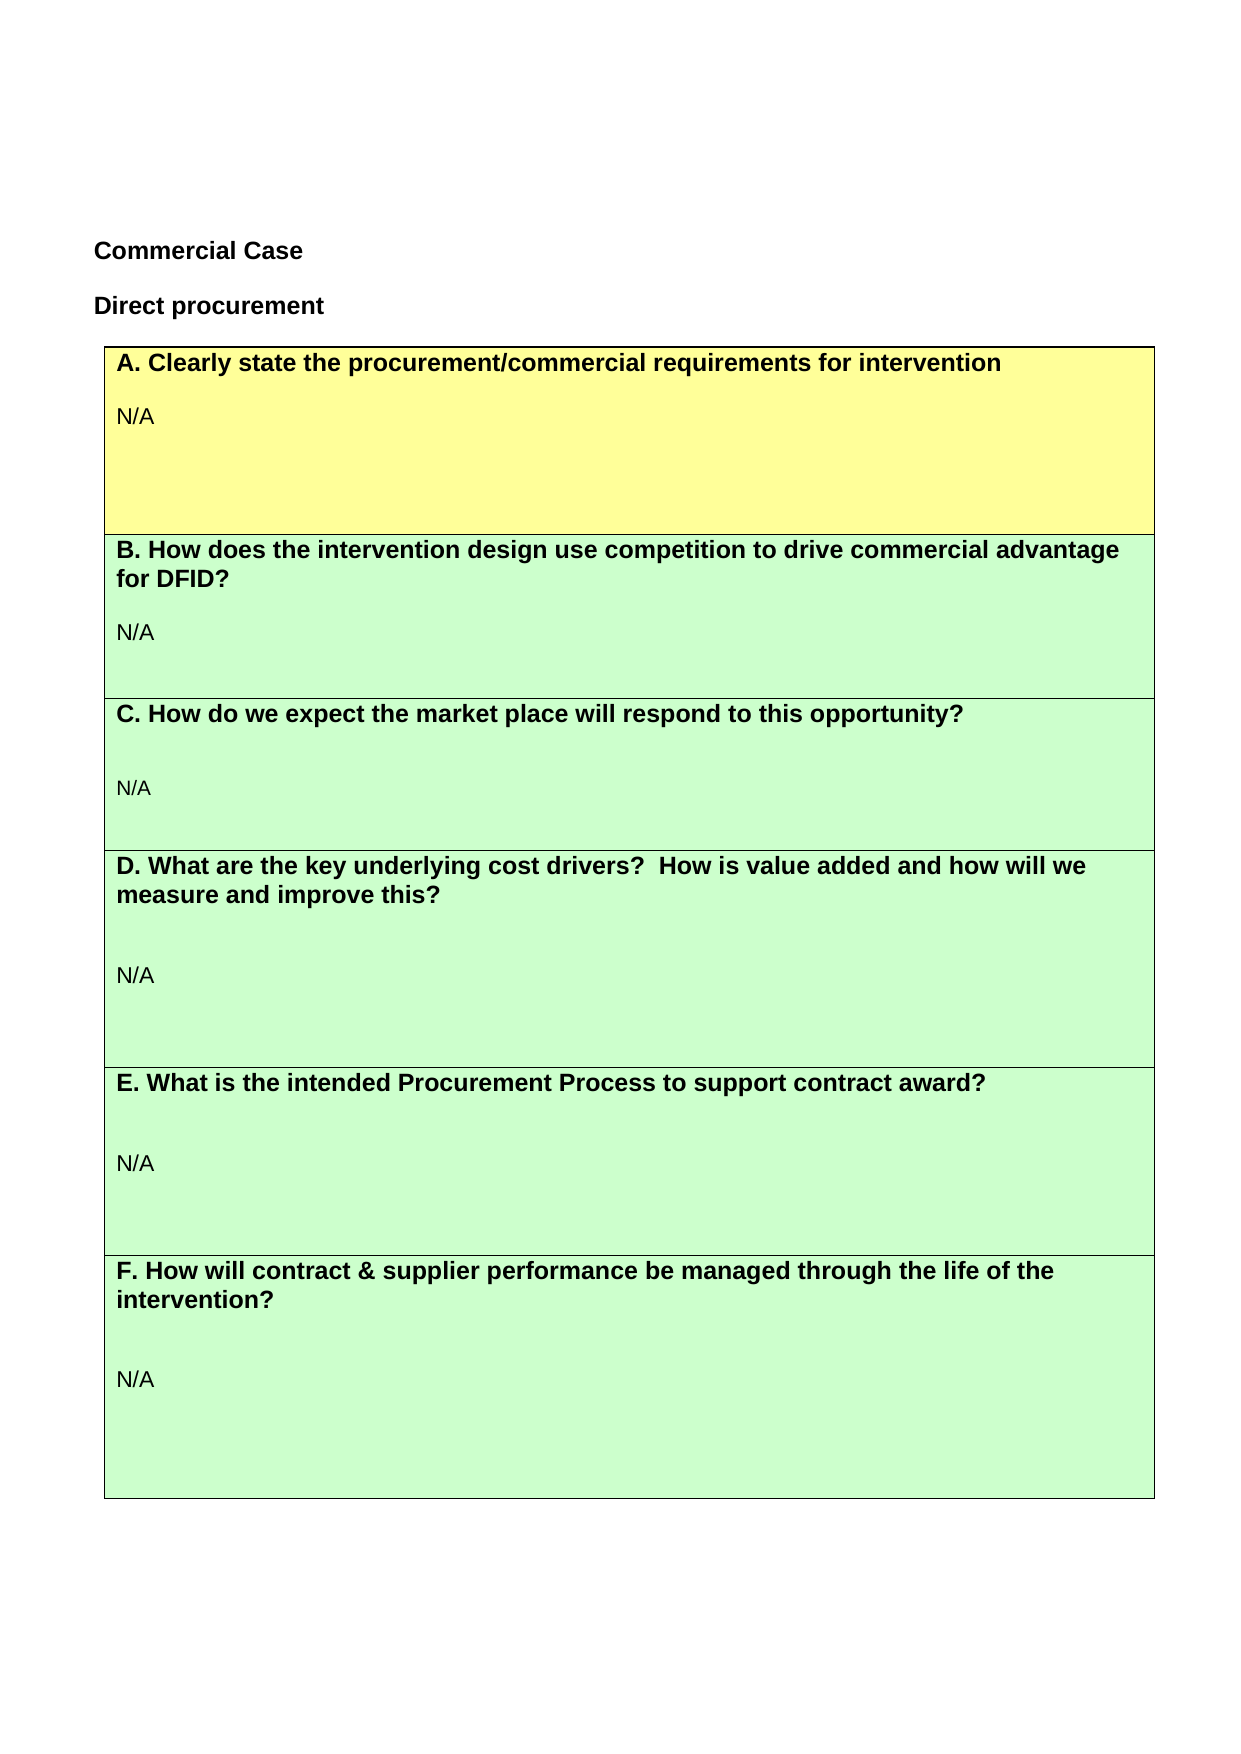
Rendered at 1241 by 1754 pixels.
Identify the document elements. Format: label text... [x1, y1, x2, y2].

table_cell F. How will contract & supplier performance be managed through the life of the intervention? N/A [105, 1256, 1154, 1498]
table_header A. Clearly state the procurement/commercial requirements for intervention N/A [105, 348, 1154, 534]
text Commercial Case [93, 236, 1125, 265]
table_cell C. How do we expect the market place will respond to this opportunity? N/A [105, 699, 1154, 850]
table_cell B. How does the intervention design use competition to drive commercial advantage for DFID? N/A [105, 535, 1154, 698]
table_cell D. What are the key underlying cost drivers? How is value added and how will we measure and improve this? N/A [105, 851, 1154, 1067]
table_cell E. What is the intended Procurement Process to support contract award? N/A [105, 1068, 1154, 1255]
text Direct procurement [93, 291, 1125, 320]
